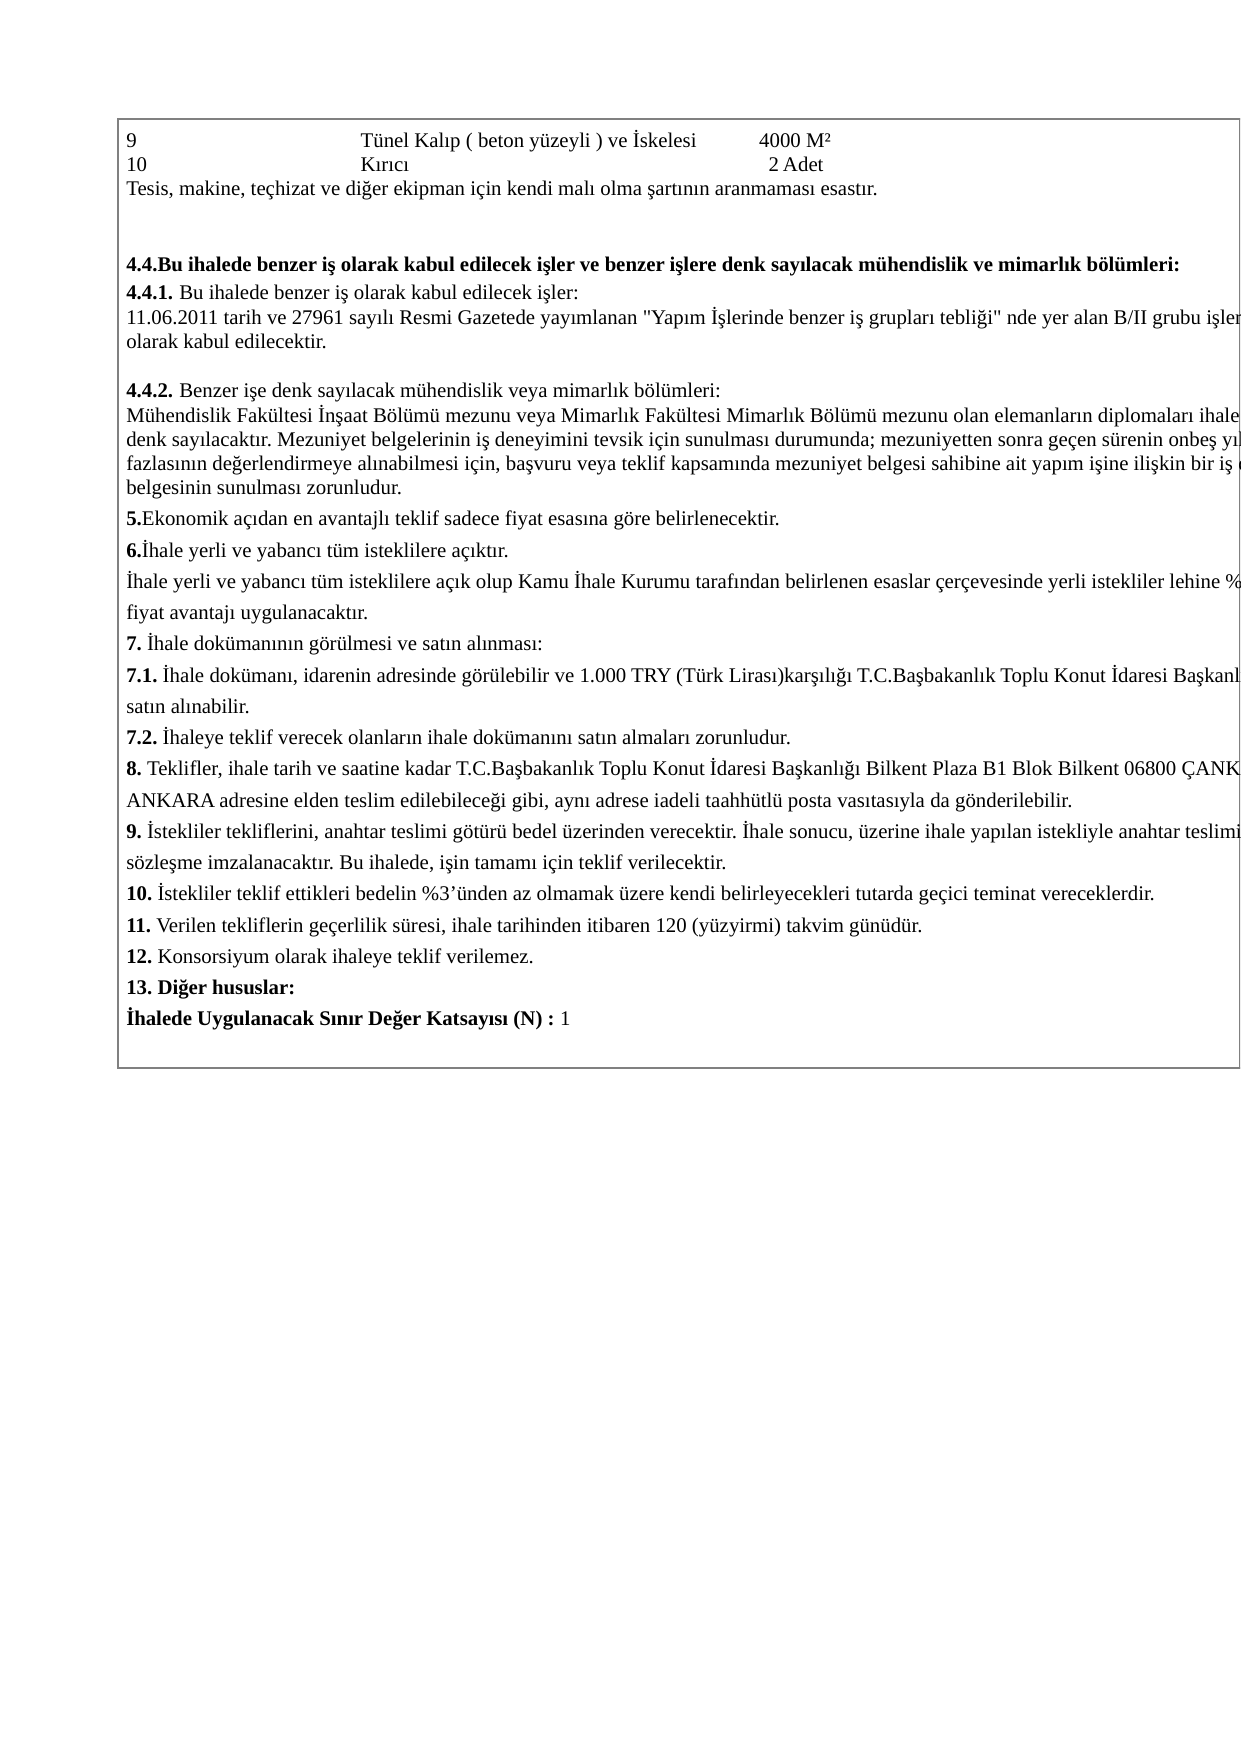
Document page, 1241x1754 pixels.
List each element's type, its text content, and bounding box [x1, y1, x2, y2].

table_cell 11.06.2011 tarih ve 27961 sayılı Resmi Gazetede yayımlanan "Yapım İşlerinde benzer iş grupları tebliği" nde yer alan B/II grubu işler benzer iş olarak kabul edilecektir. [126, 305, 1239, 374]
table_header T.C. BAŞBAKANLIK TOPLU KONUT İDARESİ BAŞKANLIĞI (TOKİ) İHALE İLANI YAPIM İŞİ YAPTIRILACAKTIR. MALATYA BEYDAĞI 5.BÖLGE 909 ADET KONUT İLE ALTYAPI VE ÇEVRE DÜZENLEMESİ İNŞAATI İŞİ T.C. BAŞBAKANLIK TOPLU KONUT İDARESİ BAŞKANLIĞI-TOKİ Malatya Beydağı 5.Bölge 909 Adet Konut ile Altyapı ve Çevre Düzenlemesi İnşaatı İşi yapım işi 4734 sayılı Kamu İhale Kanununun 19 uncu maddesine göre açık ihale usulü ile ihale edilecektir. İhaleye ilişkin ayrıntılı bilgiler aşağıda yer almaktadır. 2-İhale konusu yapım işinin 3- İhalenin 4. İhaleye katılabilme şartları ve istenilen belgeler ile yeterlik değerlendirmesinde uygulanacak kriterler: 4.1. İhaleye katılma şartları ve istenilen belgeler: 4.1.1. Mevzuatı gereği kayıtlı olduğu Ticaret ve/veya Sanayi Odası ya da Esnaf ve Sanatkarlar Odası veya ilgili Meslek Odası Belgesi. 4.1.1.1. Gerçek kişi olması halinde, kayıtlı olduğu ticaret ve/veya sanayi odasından ya da esnaf ve sânatkar odasından veya ilgili meslek odasından, ilk ilan veya ihale tarihinin içinde bulunduğu yılda alınmış, odaya kayıtlı olduğunu gösterir belge, 4.1.1.2. Tüzel kişi olması halinde, ilgili mevzuatı gereği kayıtlı bulunduğu Ticaret ve/veya Sanayi Odasından, ilk ilan veya ihale tarihinin içinde bulunduğu yılda alınmış, tüzel kişiliğin odaya kayıtlı olduğunu gösterir belge, 4.1.2. Teklif vermeye yetkili olduğunu gösteren İmza Beyannamesi veya İmza Sirküleri. 4.1.2.1. Gerçek kişi olması halinde, noter tasdikli imza beyannamesi. 4.1.2.2. Tüzel kişi olması halinde, ilgisine göre tüzel kişiliğin ortakları, üyeleri veya kurucuları ile tüzel kişiliğin yönetimindeki görevlileri belirten son durumu gösterir Ticaret Sicil Gazetesi, bu bilgilerin tamamının bir Ticaret Sicil Gazetesinde bulunmaması halinde, bu bilgilerin tümünü göstermek üzere ilgili Ticaret Sicil Gazeteleri veya bu hususları gösteren belgeler ile tüzel kişiliğin noter tasdikli imza sirküleri, 4.1.3. Şekli ve içeriği İdari Şartnamede belirlenen teklif mektubu. 4.1.4. Şekli ve içeriği İdari Şartnamede belirlenen geçici teminat. 4.1.5İhale konusu işte idarenin onayı ile alt yüklenici çalıştırılabilir. Ancak işin tamamı alt yüklenicilere yaptırılamaz. 4.1.6 Tüzel kişi tarafından iş deneyimi göstermek üzere sunulan belgenin, tüzel kişiliğin yarısından fazla hissesine sahip ortağına ait olması halinde, ticaret ve sanayi odası/ticaret odası bünyesinde bulunan ticaret sicil memurlukları veya yeminli mali müşavir ya da serbest muhasebeci mali müşavir tarafından ilk ilan tarihinden sonra düzenlenen ve düzenlendiği tarihten geriye doğru son bir yıldır kesintisiz olarak bu şartın korunduğunu gösteren belge. 5.Ekonomik açıdan en avantajlı teklif sadece fiyat esasına göre belirlenecektir. 6.İhale yerli ve yabancı tüm isteklilere açıktır. İhale yerli ve yabancı tüm isteklilere açık olup Kamu İhale Kurumu tarafından belirlenen esaslar çerçevesinde yerli istekliler lehine % 15 oranında fiyat avantajı uygulanacaktır. 7. İhale dokümanının görülmesi ve satın alınması: 7.1. İhale dokümanı, idarenin adresinde görülebilir ve 1.000 TRY (Türk Lirası)karşılığı T.C.Başbakanlık Toplu Konut İdaresi Başkanlığı adresinden satın alınabilir. 7.2. İhaleye teklif verecek olanların ihale dokümanını satın almaları zorunludur. 8. Teklifler, ihale tarih ve saatine kadar T.C.Başbakanlık Toplu Konut İdaresi Başkanlığı Bilkent Plaza B1 Blok Bilkent 06800 ÇANKAYA/ ANKARA adresine elden teslim edilebileceği gibi, aynı adrese iadeli taahhütlü posta vasıtasıyla da gönderilebilir. 9. İstekliler tekliflerini, anahtar teslimi götürü bedel üzerinden verecektir. İhale sonucu, üzerine ihale yapılan istekliyle anahtar teslimi götürü bedel sözleşme imzalanacaktır. Bu ihalede, işin tamamı için teklif verilecektir. 10. İstekliler teklif ettikleri bedelin %3’ünden az olmamak üzere kendi belirleyecekleri tutarda geçici teminat vereceklerdir. 11. Verilen tekliflerin geçerlilik süresi, ihale tarihinden itibaren 120 (yüzyirmi) takvim günüdür. 12. Konsorsiyum olarak ihaleye teklif verilemez. 13. Diğer hususlar: İhalede Uygulanacak Sınır Değer Katsayısı (N) : 1 [119, 120, 1239, 1067]
table_header 4.4.Bu ihalede benzer iş olarak kabul edilecek işler ve benzer işlere denk sayılacak mühendislik ve mimarlık bölümleri: [126, 252, 1239, 276]
table_cell 4.4.2. Benzer işe denk sayılacak mühendislik veya mimarlık bölümleri: [126, 374, 1239, 403]
table_cell 4.4.1. Bu ihalede benzer iş olarak kabul edilecek işler: [126, 276, 1239, 305]
table_cell Mühendislik Fakültesi İnşaat Bölümü mezunu veya Mimarlık Fakültesi Mimarlık Bölümü mezunu olan elemanların diplomaları ihale konusu işe denk sayılacaktır. Mezuniyet belgelerinin iş deneyimini tevsik için sunulması durumunda; mezuniyetten sonra geçen sürenin onbeş yıldan fazlasının değerlendirmeye alınabilmesi için, başvuru veya teklif kapsamında mezuniyet belgesi sahibine ait yapım işine ilişkin bir iş deneyim belgesinin sunulması zorunludur. [126, 403, 1239, 499]
table_cell 9 Tünel Kalıp ( beton yüzeyli ) ve İskelesi 4000 M² 10 Kırıcı 2 Adet Tesis, makine, teçhizat ve diğer ekipman için kendi malı olma şartının aranmaması esastır. [126, 128, 1239, 221]
